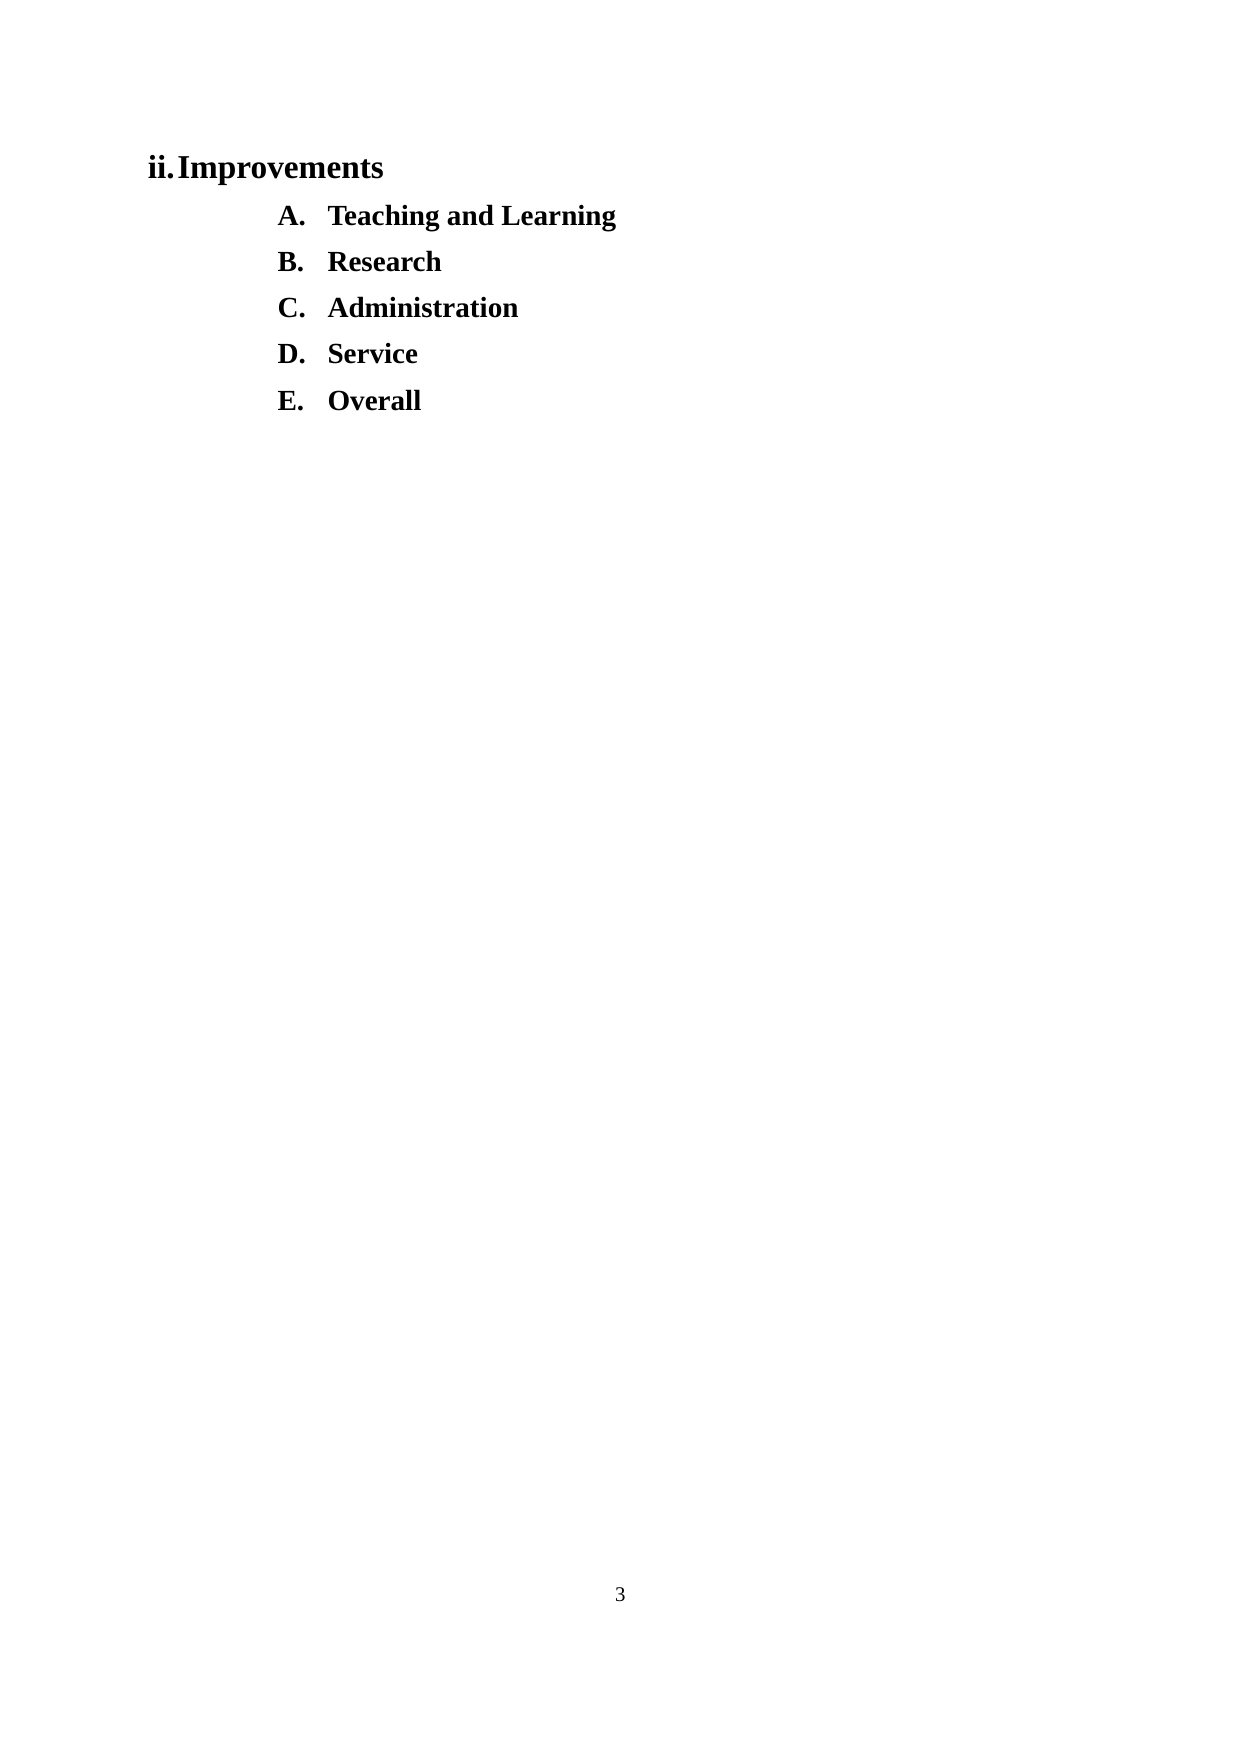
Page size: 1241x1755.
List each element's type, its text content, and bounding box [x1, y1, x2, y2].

list Overall [277, 383, 1152, 416]
list Teaching and Learning [277, 198, 1152, 232]
text ii. Improvements [148, 148, 1152, 186]
list Service [277, 337, 1152, 370]
list Research [277, 244, 1152, 278]
list Administration [277, 291, 1152, 324]
